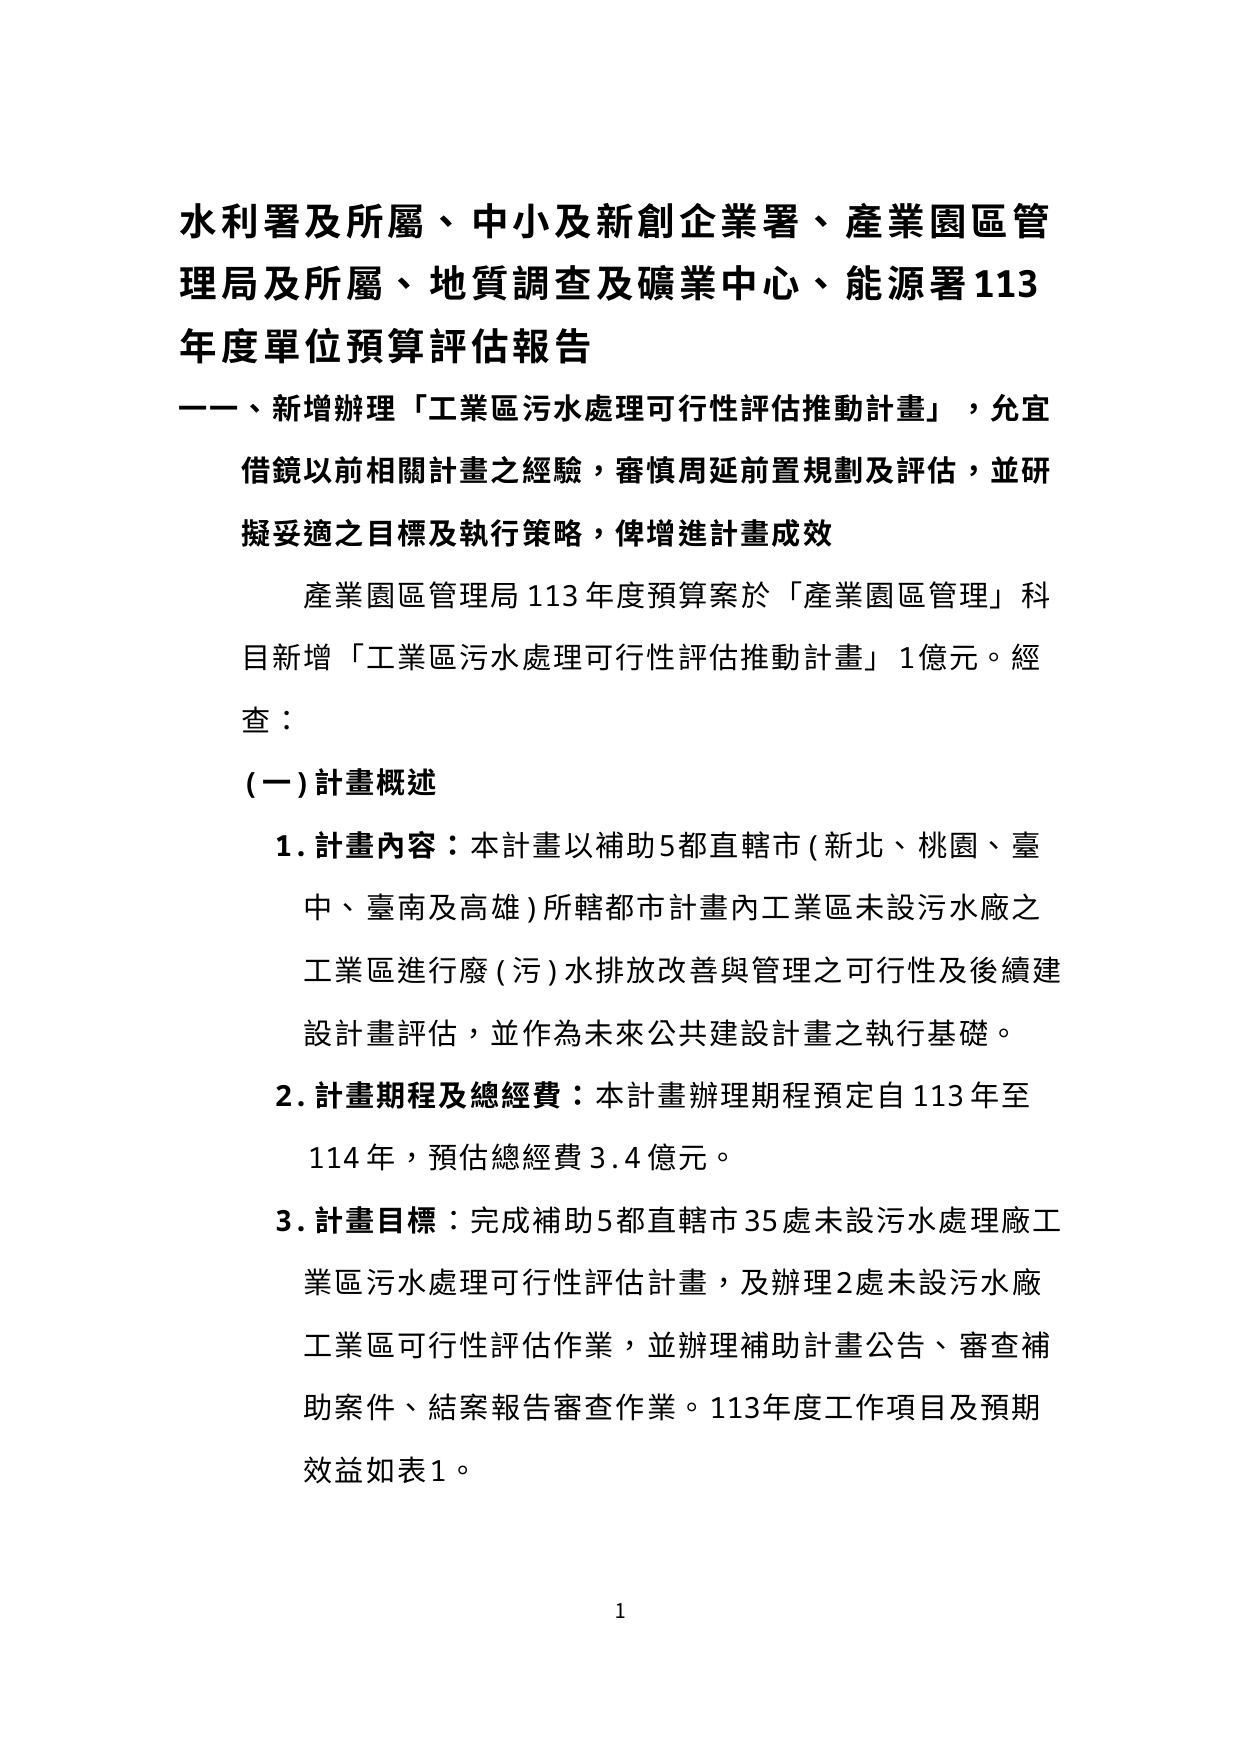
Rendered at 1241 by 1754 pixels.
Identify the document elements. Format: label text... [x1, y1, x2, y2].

text 1.計畫內容：本計畫以補助5都直轄市(新北、桃園、臺中、臺南及高雄)所轄都市計畫內工業區未設污水廠之工業區進行廢(污)水排放改善與管理之可行性及後續建設計畫評估，並作為未來公共建設計畫之執行基礎。 [266, 802, 1063, 1052]
text 產業園區管理局113年度預算案於「產業園區管理」科目新增「工業區污水處理可行性評估推動計畫」1億元。經查： [236, 552, 1063, 740]
text (一)計畫概述 [236, 740, 1063, 802]
text 3.計畫目標：完成補助5都直轄市35處未設污水處理廠工業區污水處理可行性評估計畫，及辦理2處未設污水廠工業區可行性評估作業，並辦理補助計畫公告、審查補助案件、結案報告審查作業。113年度工作項目及預期效益如表1。 [266, 1177, 1063, 1490]
text 一一、新增辦理「工業區污水處理可行性評估推動計畫」，允宜借鏡以前相關計畫之經驗，審慎周延前置規劃及評估，並研擬妥適之目標及執行策略，俾增進計畫成效 [177, 365, 1063, 552]
text 水利署及所屬、中小及新創企業署、產業園區管理局及所屬、地質調查及礦業中心、能源署113年度單位預算評估報告 [177, 177, 1063, 365]
text 2.計畫期程及總經費：本計畫辦理期程預定自113年至114年，預估總經費3.4億元。 [266, 1052, 1063, 1177]
